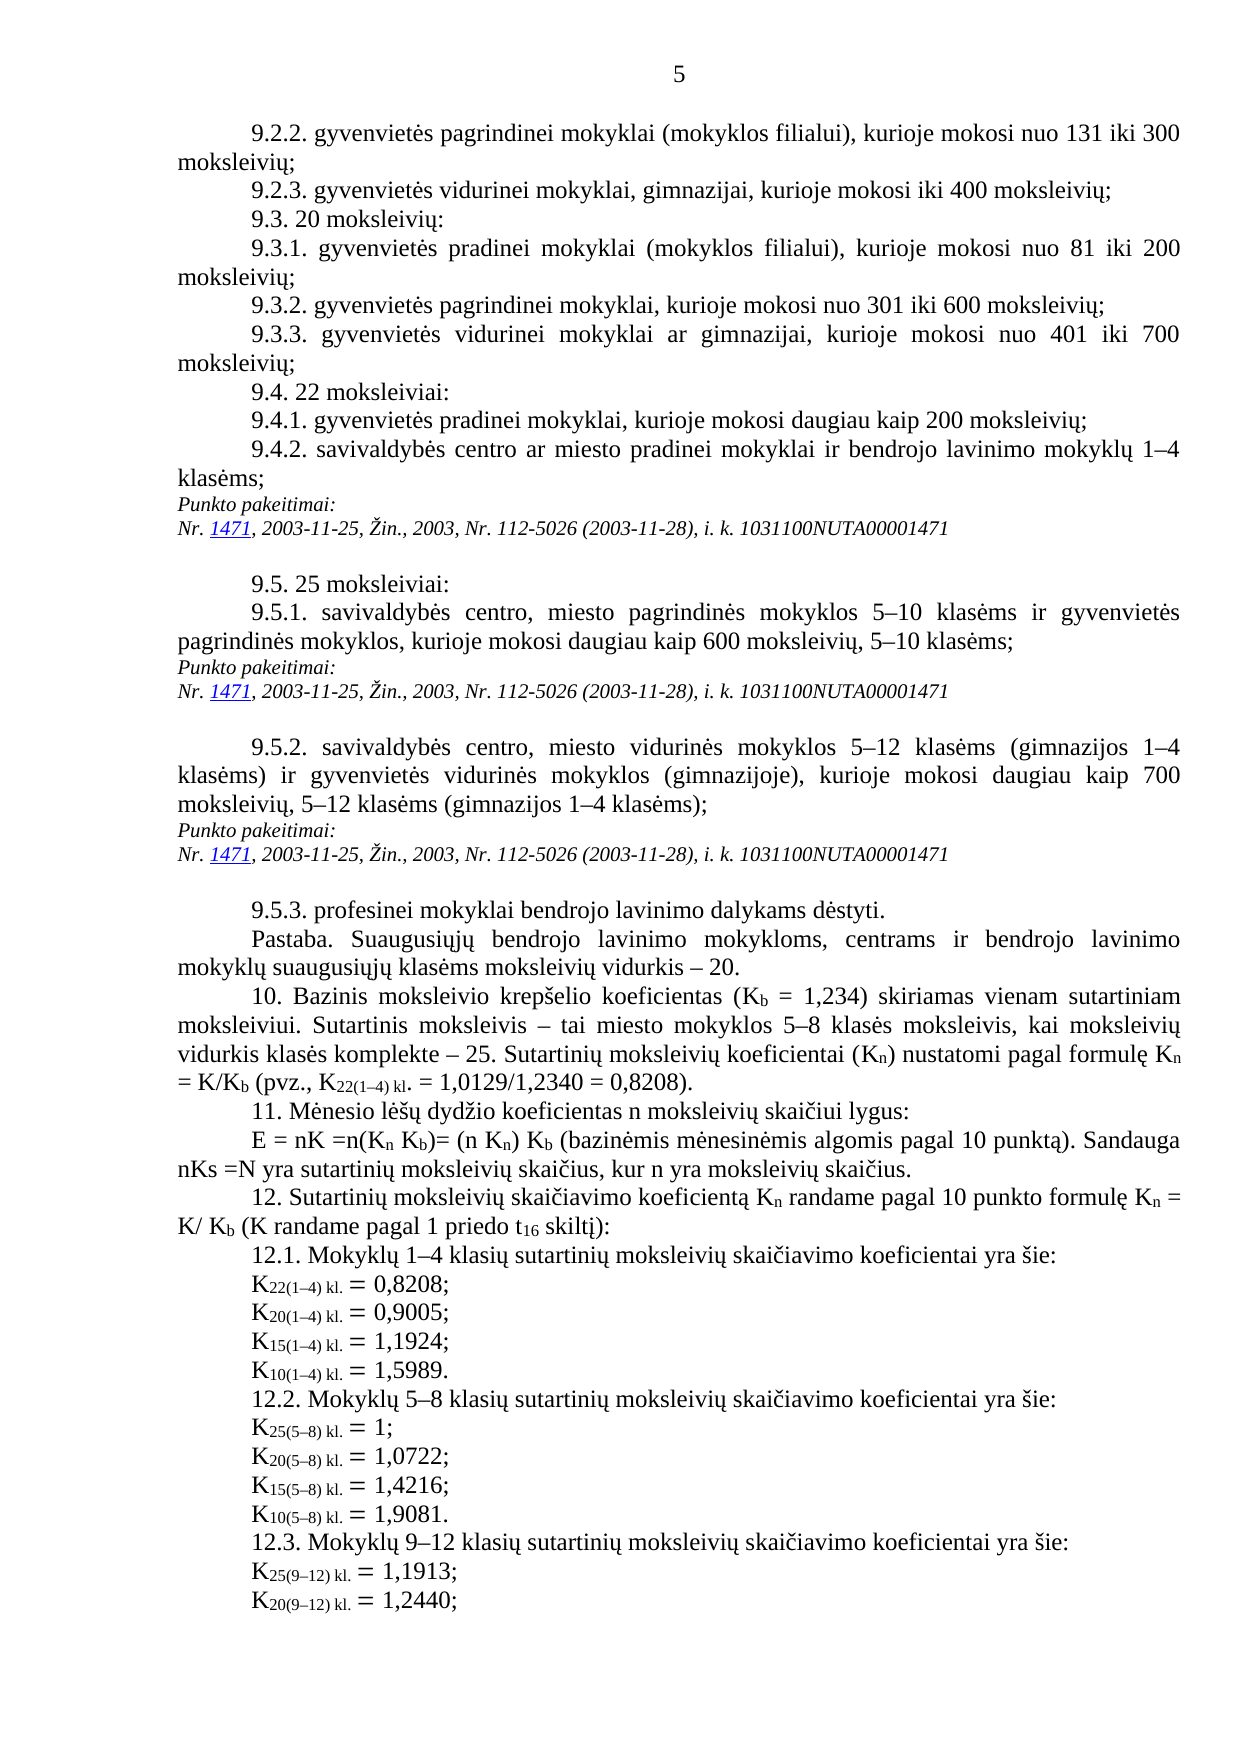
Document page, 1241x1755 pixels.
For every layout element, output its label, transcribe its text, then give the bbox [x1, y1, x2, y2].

text Pastaba. Suaugusiųjų bendrojo lavinimo mokykloms, centrams ir bendrojo lavinimo mokyklų suaugusiųjų klasėms moksleivių vidurkis – 20. [177, 924, 1181, 981]
text K10(5–8) kl. = 1,9081. [177, 1499, 1181, 1527]
text 9.3.3. gyvenvietės vidurinei mokyklai ar gimnazijai, kurioje mokosi nuo 401 iki 700 moksleivių; [177, 319, 1181, 377]
text 11. Mėnesio lėšų dydžio koeficientas n moksleivių skaičiui lygus: [177, 1096, 1181, 1125]
text K20(9–12) kl. = 1,2440; [177, 1585, 1181, 1614]
text 9.5.1. savivaldybės centro, miesto pagrindinės mokyklos 5–10 klasėms ir gyvenvietės pagrindinės mokyklos, kurioje mokosi daugiau kaip 600 moksleivių, 5–10 klasėms; [177, 597, 1181, 655]
text Punkto pakeitimai: [177, 492, 1181, 516]
text 9.5.3. profesinei mokyklai bendrojo lavinimo dalykams dėstyti. [177, 895, 1181, 924]
text Nr. 1471, 2003-11-25, Žin., 2003, Nr. 112-5026 (2003-11-28), i. k. 1031100NUTA00001471 [177, 842, 1181, 866]
text 12.1. Mokyklų 1–4 klasių sutartinių moksleivių skaičiavimo koeficientai yra šie: [177, 1240, 1181, 1269]
text 9.3.1. gyvenvietės pradinei mokyklai (mokyklos filialui), kurioje mokosi nuo 81 iki 200 moksleivių; [177, 233, 1181, 291]
text 12.2. Mokyklų 5–8 klasių sutartinių moksleivių skaičiavimo koeficientai yra šie: [177, 1384, 1181, 1412]
text Punkto pakeitimai: [177, 818, 1181, 842]
text Nr. 1471, 2003-11-25, Žin., 2003, Nr. 112-5026 (2003-11-28), i. k. 1031100NUTA00001471 [177, 516, 1181, 540]
text 10. Bazinis moksleivio krepšelio koeficientas (Kb = 1,234) skiriamas vienam sutartiniam moksleiviui. Sutartinis moksleivis – tai miesto mokyklos 5–8 klasės moksleivis, kai moksleivių vidurkis klasės komplekte – 25. Sutartinių moksleivių koeficientai (Kn) nustatomi pagal formulę Kn = K/Kb (pvz., K22(1–4) kl. = 1,0129/1,2340 = 0,8208). [177, 981, 1181, 1096]
text K10(1–4) kl. = 1,5989. [177, 1355, 1181, 1384]
text 9.3. 20 moksleivių: [177, 204, 1181, 233]
text Nr. 1471, 2003-11-25, Žin., 2003, Nr. 112-5026 (2003-11-28), i. k. 1031100NUTA00001471 [177, 679, 1181, 703]
text K25(9–12) kl. = 1,1913; [177, 1556, 1181, 1585]
text Punkto pakeitimai: [177, 655, 1181, 679]
text K20(1–4) kl. = 0,9005; [177, 1297, 1181, 1326]
text K20(5–8) kl. = 1,0722; [177, 1441, 1181, 1470]
text 9.2.2. gyvenvietės pagrindinei mokyklai (mokyklos filialui), kurioje mokosi nuo 131 iki 300 moksleivių; [177, 118, 1181, 176]
text 9.5.2. savivaldybės centro, miesto vidurinės mokyklos 5–12 klasėms (gimnazijos 1–4 klasėms) ir gyvenvietės vidurinės mokyklos (gimnazijoje), kurioje mokosi daugiau kaip 700 moksleivių, 5–12 klasėms (gimnazijos 1–4 klasėms); [177, 732, 1181, 818]
text 12. Sutartinių moksleivių skaičiavimo koeficientą Kn randame pagal 10 punkto formulę Kn = K/ Kb (K randame pagal 1 priedo t16 skiltį): [177, 1182, 1181, 1240]
text 9.4.2. savivaldybės centro ar miesto pradinei mokyklai ir bendrojo lavinimo mokyklų 1–4 klasėms; [177, 434, 1181, 492]
text 9.4. 22 moksleiviai: [177, 377, 1181, 406]
text 9.5. 25 moksleiviai: [177, 569, 1181, 597]
text 9.4.1. gyvenvietės pradinei mokyklai, kurioje mokosi daugiau kaip 200 moksleivių; [177, 406, 1181, 434]
text K15(1–4) kl. = 1,1924; [177, 1326, 1181, 1355]
text K22(1–4) kl. = 0,8208; [177, 1269, 1181, 1297]
text 12.3. Mokyklų 9–12 klasių sutartinių moksleivių skaičiavimo koeficientai yra šie: [177, 1527, 1181, 1556]
text E = nK =n(Kn Kb)= (n Kn) Kb (bazinėmis mėnesinėmis algomis pagal 10 punktą). Sandauga nKs =N yra sutartinių moksleivių skaičius, kur n yra moksleivių skaičius. [177, 1125, 1181, 1182]
text 9.2.3. gyvenvietės vidurinei mokyklai, gimnazijai, kurioje mokosi iki 400 moksleivių; [177, 176, 1181, 204]
text K15(5–8) kl. = 1,4216; [177, 1470, 1181, 1499]
text K25(5–8) kl. = 1; [177, 1412, 1181, 1441]
text 9.3.2. gyvenvietės pagrindinei mokyklai, kurioje mokosi nuo 301 iki 600 moksleivių; [177, 291, 1181, 319]
